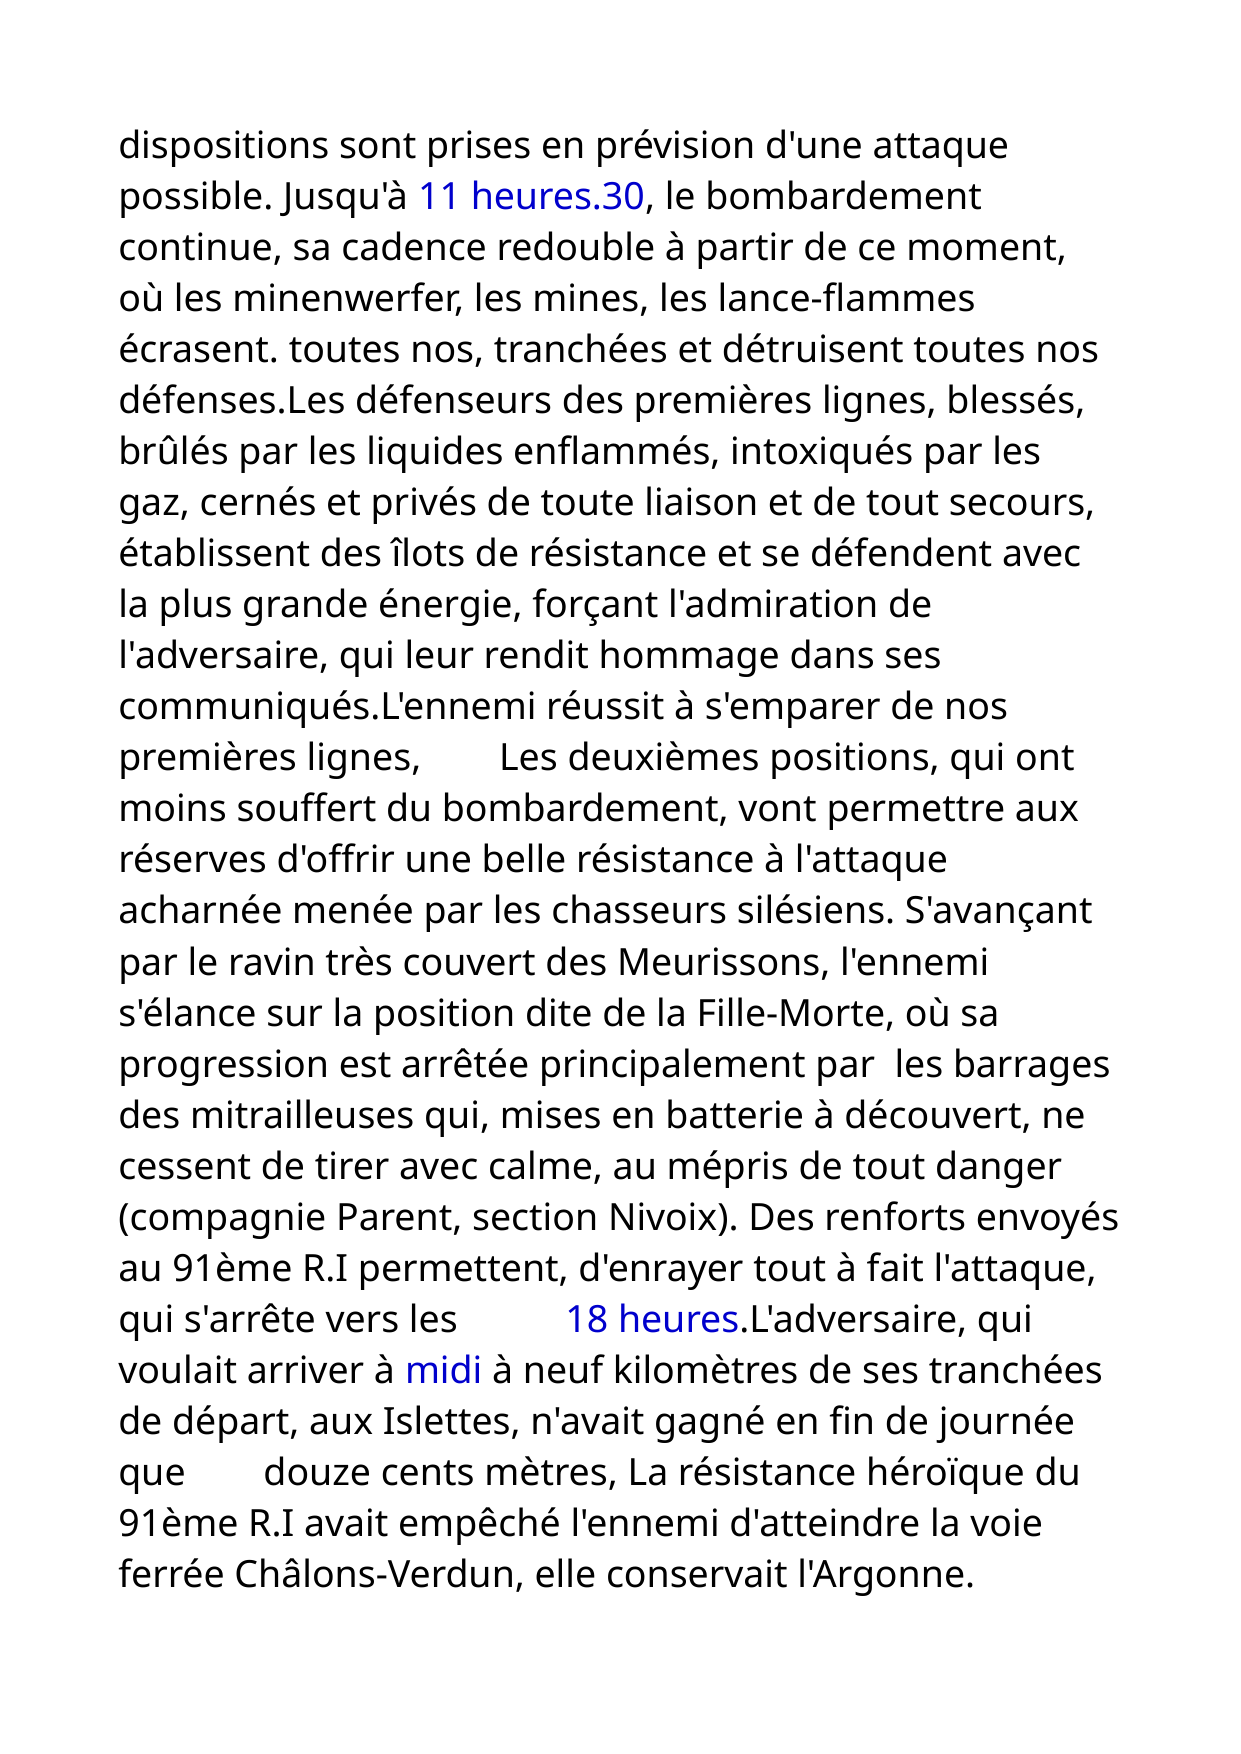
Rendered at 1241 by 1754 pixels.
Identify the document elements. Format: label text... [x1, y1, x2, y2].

text dispositions sont prises en prévision d'une attaque possible. Jusqu'à 11 heures.30, le bombardement continue, sa cadence redouble à partir de ce moment, où les minenwerfer, les mines, les lance-flammes écrasent. toutes nos, tranchées et détruisent toutes nos défenses.Les défenseurs des premières lignes, blessés, brûlés par les liquides enflammés, intoxiqués par les gaz, cernés et privés de toute liaison et de tout secours, établissent des îlots de résistance et se défendent avec la plus grande énergie, forçant l'admiration de l'adversaire, qui leur rendit hommage dans ses communiqués.L'ennemi réussit à s'emparer de nos premières lignes, Les deuxièmes positions, qui ont moins souffert du bombardement, vont permettre aux réserves d'offrir une belle résistance à l'attaque acharnée menée par les chasseurs silésiens. S'avançant par le ravin très couvert des Meurissons, l'ennemi s'élance sur la position dite de la Fille-Morte, où sa progression est arrêtée principalement par les barrages des mitrailleuses qui, mises en batterie à découvert, ne cessent de tirer avec calme, au mépris de tout danger (compagnie Parent, section Nivoix). Des renforts envoyés au 91ème R.I permettent, d'enrayer tout à fait l'attaque, qui s'arrête vers les 18 heures.L'adversaire, qui voulait arriver à midi à neuf kilomètres de ses tranchées de départ, aux Islettes, n'avait gagné en fin de journée que douze cents mètres, La résistance héroïque du 91ème R.I avait empêché l'ennemi d'atteindre la voie ferrée Châlons-Verdun, elle conservait l'Argonne. [118, 118, 1122, 1598]
